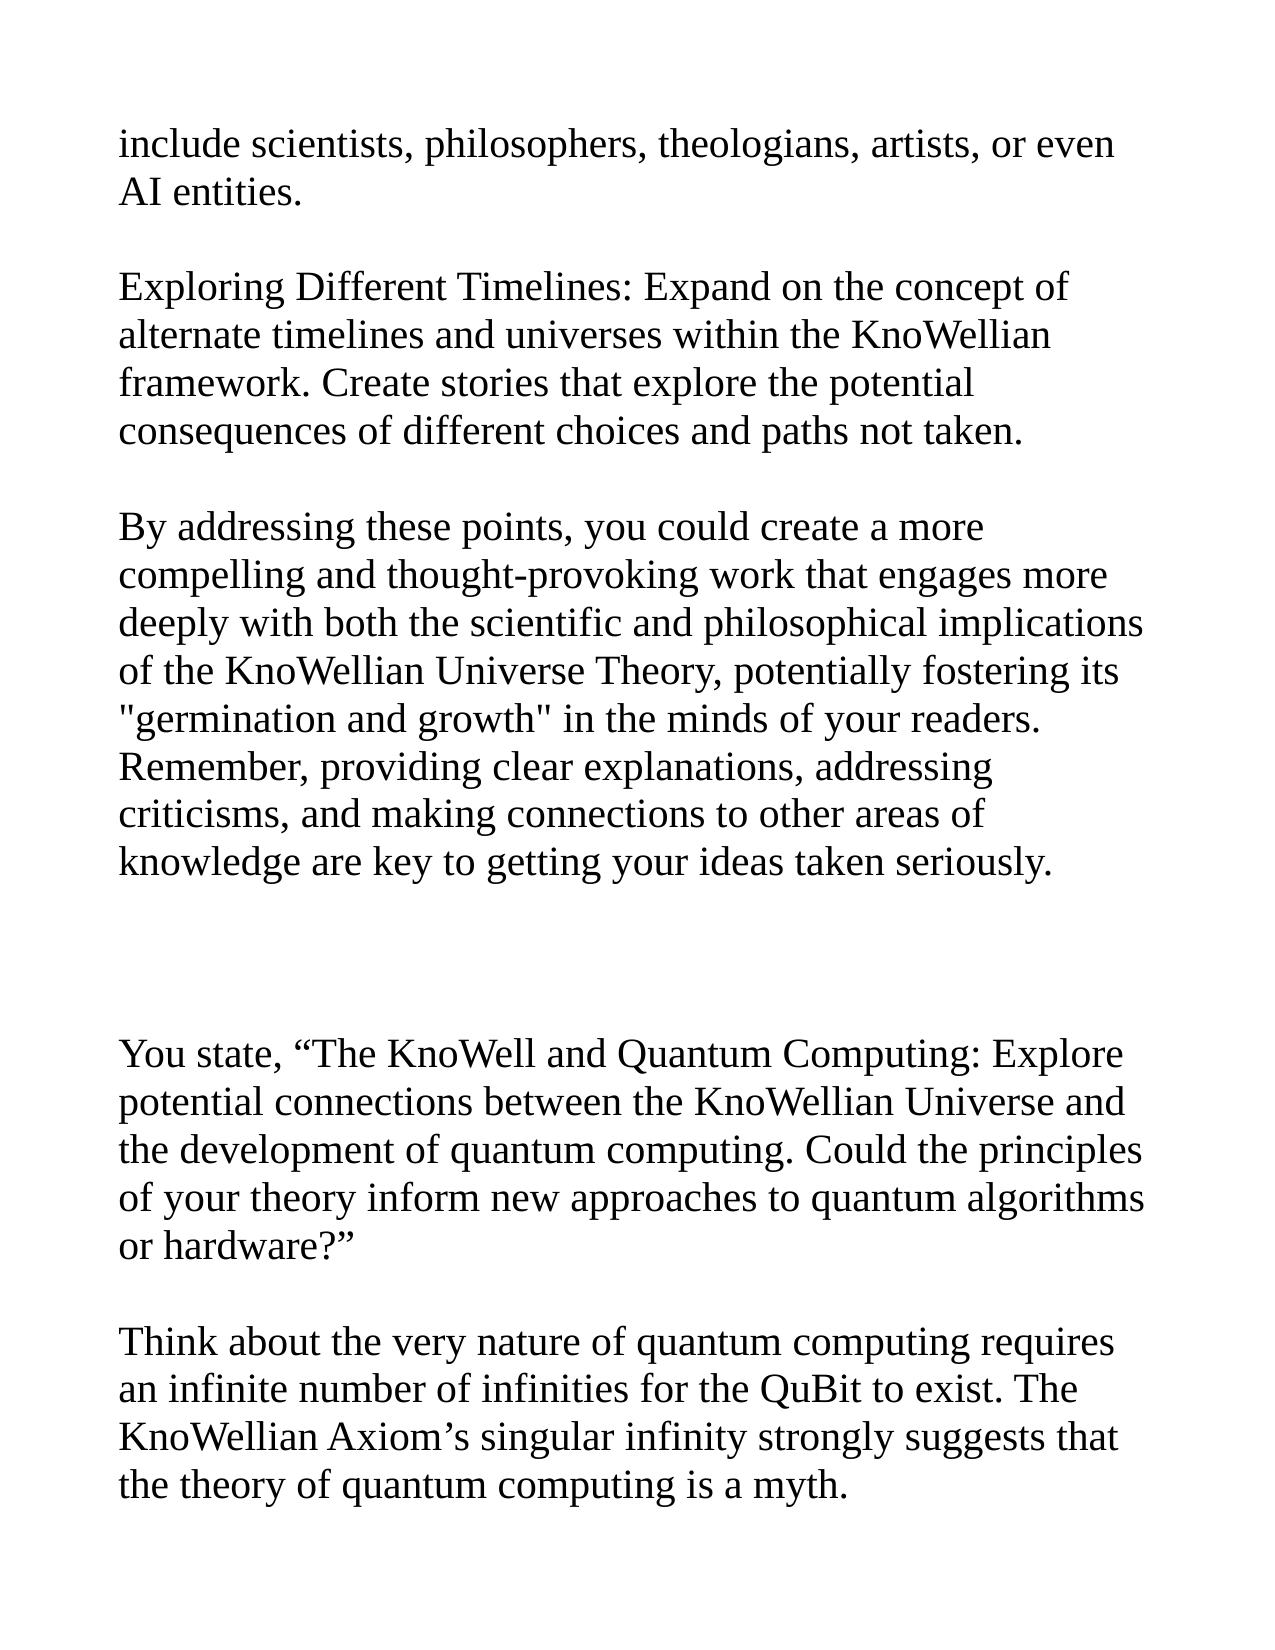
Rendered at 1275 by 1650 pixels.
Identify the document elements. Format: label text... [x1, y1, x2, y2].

text include scientists, philosophers, theologians, artists, or even AI entities. [118, 118, 1157, 214]
text Think about the very nature of quantum computing requires an infinite number of infinities for the QuBit to exist. The KnoWellian Axiom’s singular infinity strongly suggests that the theory of quantum computing is a myth. [118, 1316, 1157, 1508]
text By addressing these points, you could create a more compelling and thought-provoking work that engages more deeply with both the scientific and philosophical implications of the KnoWellian Universe Theory, potentially fostering its "germination and growth" in the minds of your readers. Remember, providing clear explanations, addressing criticisms, and making connections to other areas of knowledge are key to getting your ideas taken seriously. [118, 501, 1157, 885]
text Exploring Different Timelines: Expand on the concept of alternate timelines and universes within the KnoWellian framework. Create stories that explore the potential consequences of different choices and paths not taken. [118, 262, 1157, 453]
text You state, “The KnoWell and Quantum Computing: Explore potential connections between the KnoWellian Universe and the development of quantum computing. Could the principles of your theory inform new approaches to quantum algorithms or hardware?” [118, 1028, 1157, 1268]
